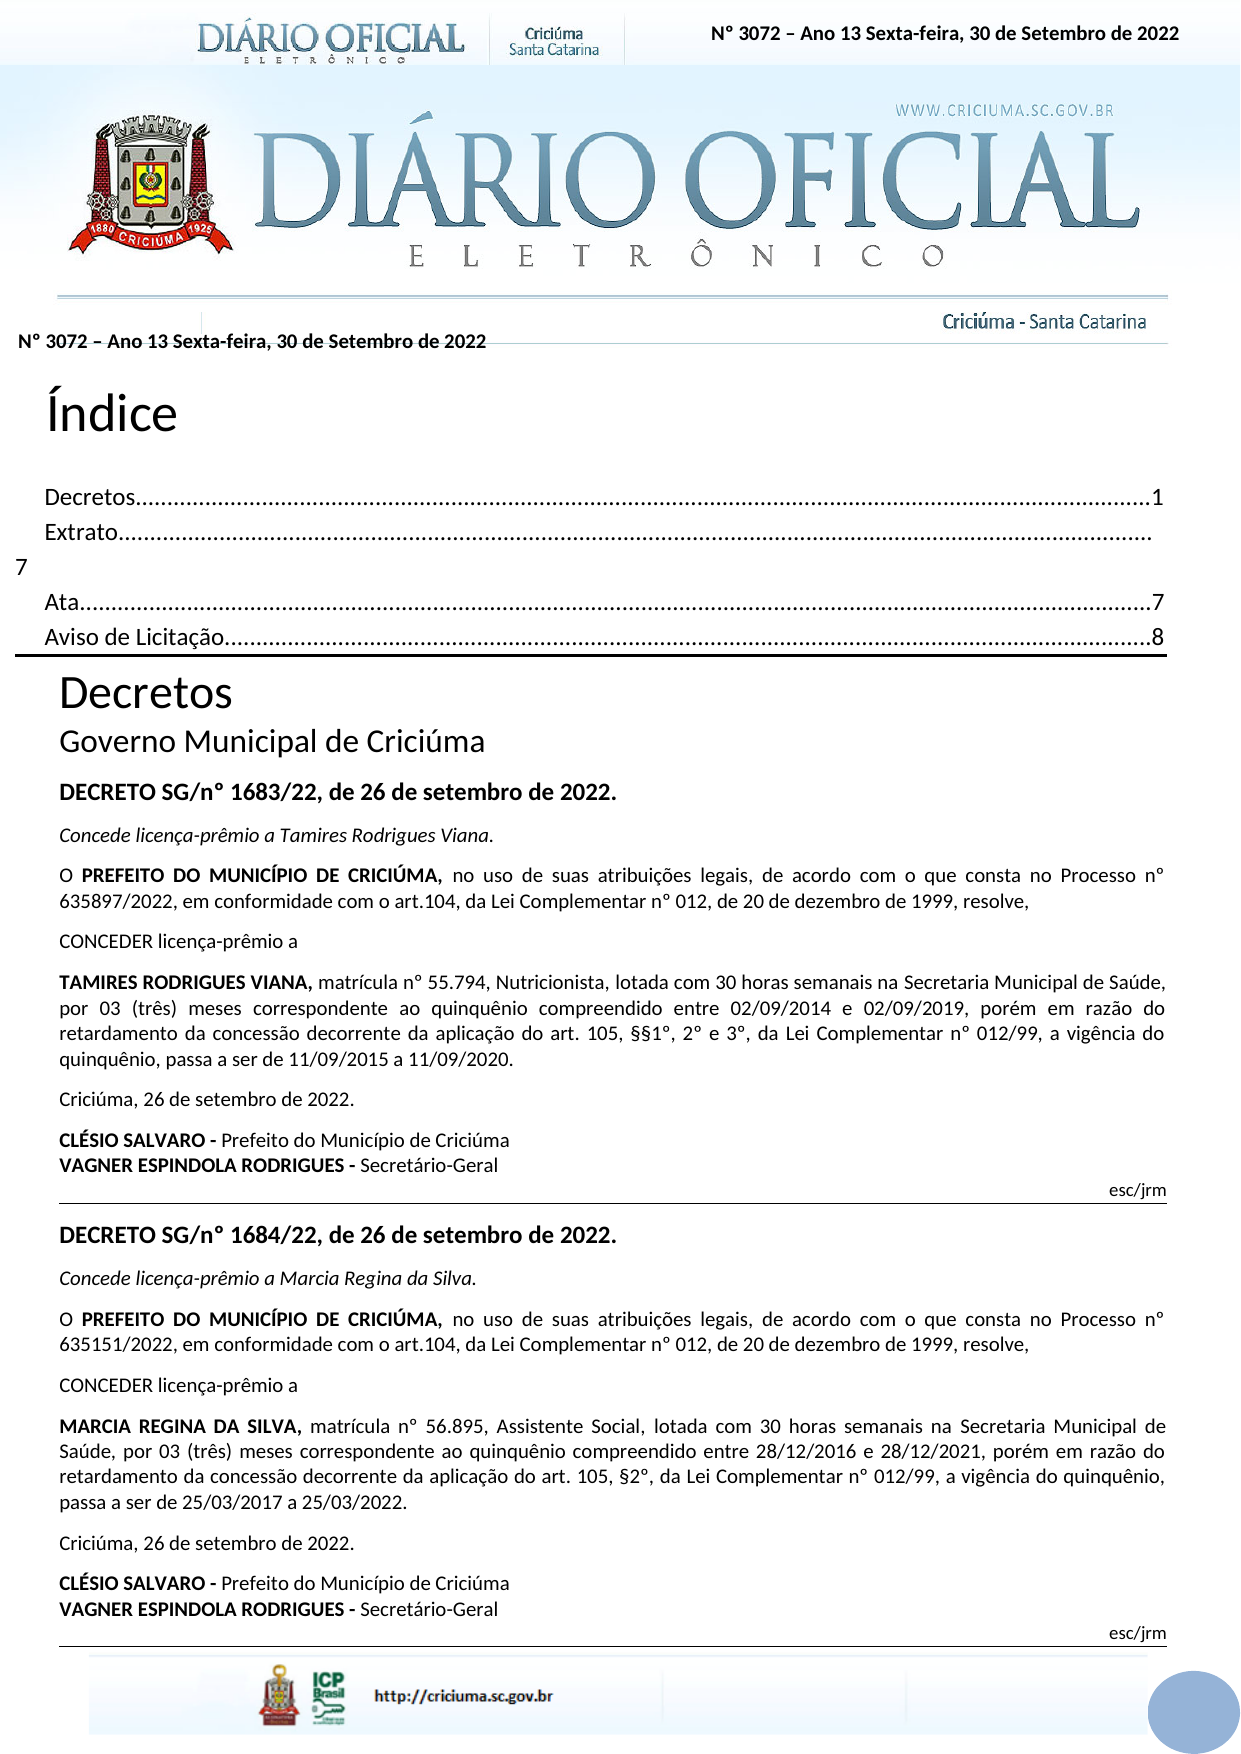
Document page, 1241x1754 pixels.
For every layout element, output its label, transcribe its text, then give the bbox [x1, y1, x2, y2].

text Aviso de Licitação...................................................................................................................................................8 [15, 621, 1167, 654]
text Concede licença-prêmio a Tamires Rodrigues Viana. [59, 822, 1167, 847]
text VAGNER ESPINDOLA RODRIGUES - Secretário-Geral [59, 1153, 1240, 1178]
text Criciúma, 26 de setembro de 2022. [59, 1530, 1167, 1555]
text Criciúma, 26 de setembro de 2022. [59, 1086, 1167, 1112]
text O PREFEITO DO MUNICÍPIO DE CRICIÚMA, no uso de suas atribuições legais, de acordo com o que consta no Processo nº 635897/2022, em conformidade com o art.104, da Lei Complementar nº 012, de 20 de dezembro de 1999, resolve, [59, 863, 1167, 913]
text DECRETO SG/nº 1683/22, de 26 de setembro de 2022. [59, 776, 1167, 807]
text Concede licença-prêmio a Marcia Regina da Silva. [59, 1265, 1167, 1291]
text Extrato....................................................................................................................................................................7 [15, 516, 1167, 582]
text Decretos [59, 661, 1167, 720]
text DECRETO SG/nº 1684/22, de 26 de setembro de 2022. [59, 1219, 1167, 1250]
text O PREFEITO DO MUNICÍPIO DE CRICIÚMA, no uso de suas atribuições legais, de acordo com o que consta no Processo nº 635151/2022, em conformidade com o art.104, da Lei Complementar nº 012, de 20 de dezembro de 1999, resolve, [59, 1306, 1167, 1357]
text Ata..........................................................................................................................................................................7 [15, 586, 1167, 617]
text CLÉSIO SALVARO - Prefeito do Município de Criciúma [59, 1127, 1240, 1153]
text Governo Municipal de Criciúma [59, 720, 1167, 761]
text CONCEDER licença-prêmio a [59, 929, 1167, 954]
text VAGNER ESPINDOLA RODRIGUES - Secretário-Geral [59, 1596, 1240, 1621]
text esc/jrm [59, 1621, 1167, 1646]
text Decretos.................................................................................................................................................................1 [15, 481, 1167, 512]
text MARCIA REGINA DA SILVA, matrícula nº 56.895, Assistente Social, lotada com 30 horas semanais na Secretaria Municipal de Saúde, por 03 (três) meses correspondente ao quinquênio compreendido entre 28/12/2016 e 28/12/2021, porém em razão do retardamento da concessão decorrente da aplicação do art. 105, §2º, da Lei Complementar nº 012/99, a vigência do quinquênio, passa a ser de 25/03/2017 a 25/03/2022. [59, 1413, 1167, 1514]
text TAMIRES RODRIGUES VIANA, matrícula nº 55.794, Nutricionista, lotada com 30 horas semanais na Secretaria Municipal de Saúde, por 03 (três) meses correspondente ao quinquênio compreendido entre 02/09/2014 e 02/09/2019, porém em razão do retardamento da concessão decorrente da aplicação do art. 105, §§1º, 2º e 3º, da Lei Complementar nº 012/99, a vigência do quinquênio, passa a ser de 11/09/2015 a 11/09/2020. [59, 969, 1167, 1071]
text CONCEDER licença-prêmio a [59, 1372, 1167, 1397]
text CLÉSIO SALVARO - Prefeito do Município de Criciúma [59, 1571, 1240, 1596]
text esc/jrm [59, 1178, 1167, 1203]
